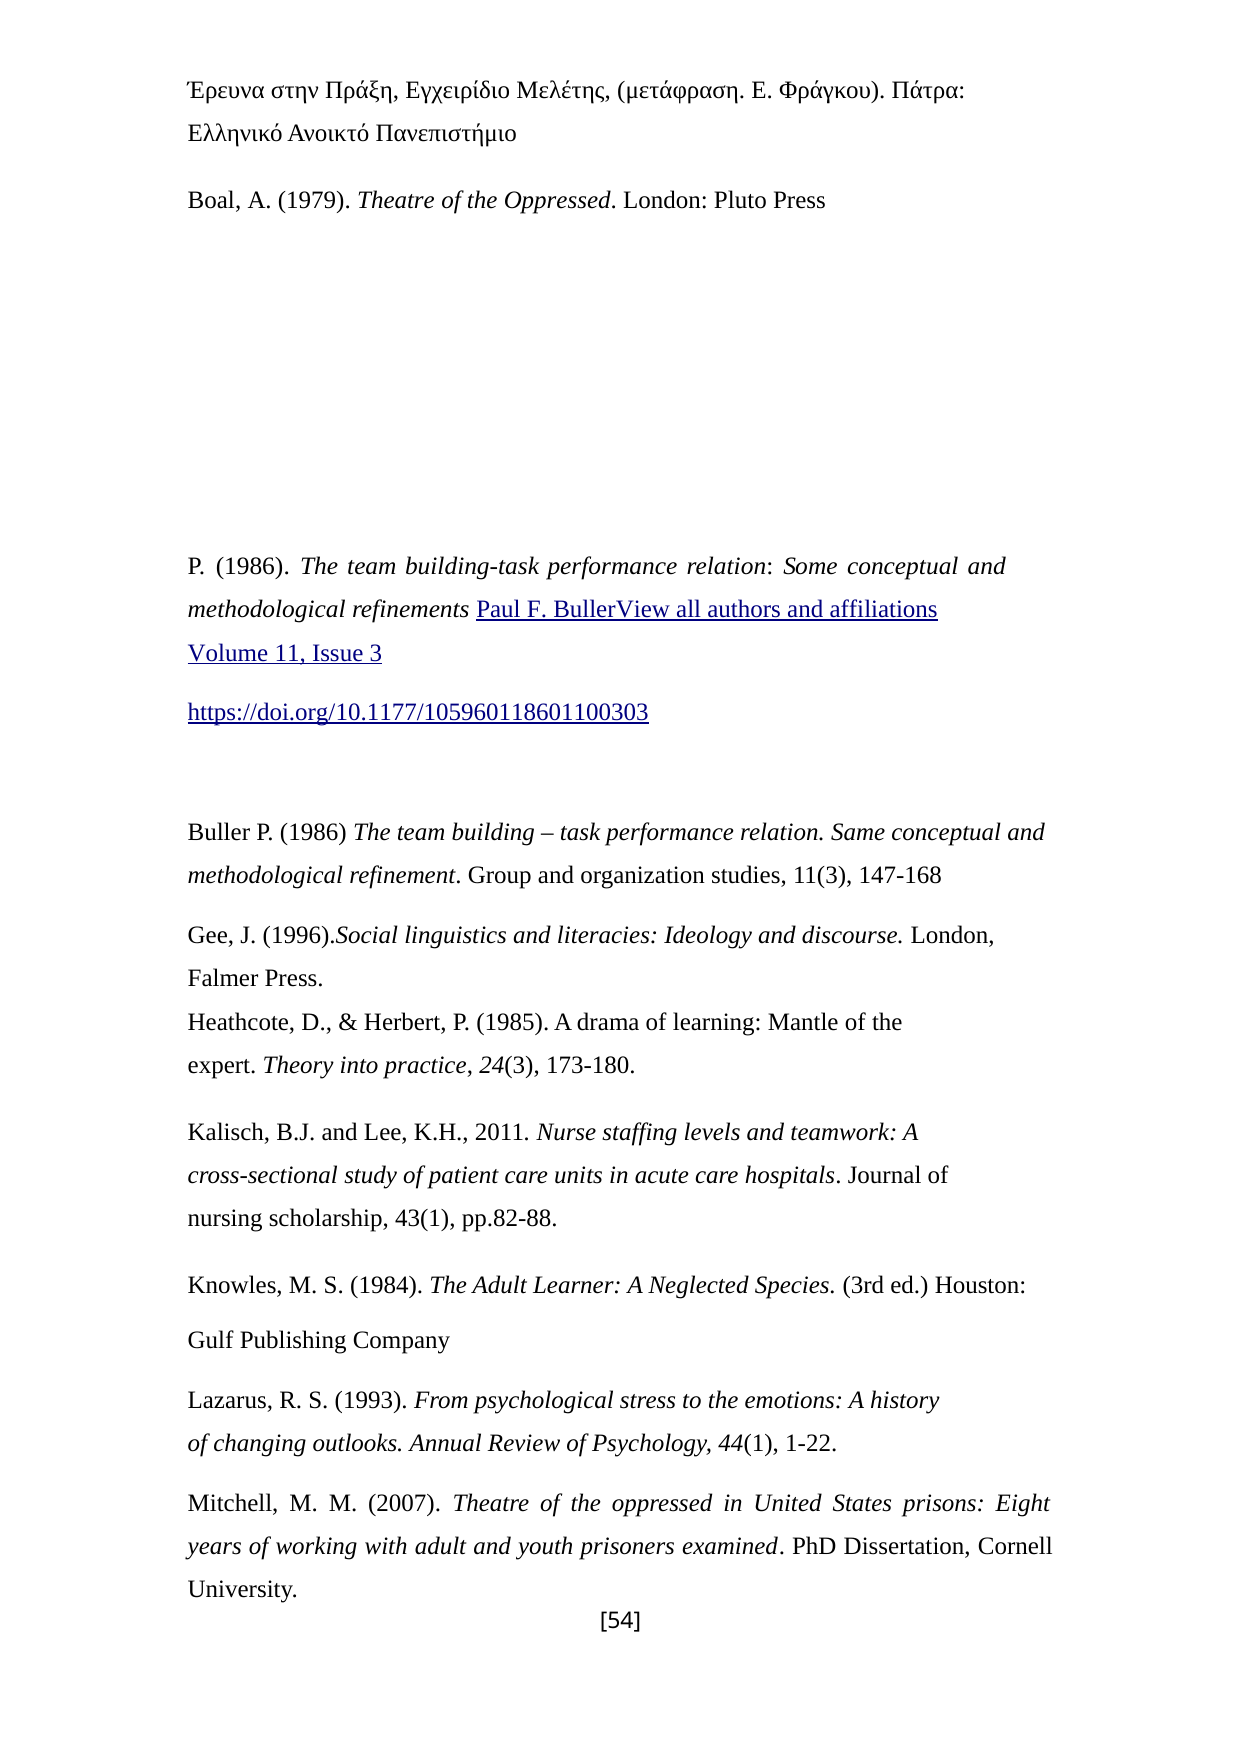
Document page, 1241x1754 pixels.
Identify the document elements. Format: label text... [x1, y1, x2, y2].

text Heathcote, D., & Herbert, P. (1985). A drama of learning: Mantle of the expert. Theory into practice, 24(3), 173-180. [187, 1007, 972, 1079]
text https://doi.org/10.1177/105960118601100303 [187, 697, 1053, 726]
text P. (1986). The team building-task performance relation: Some conceptual and methodological refinements Paul F. BullerView all authors and affiliations Volume 11, Issue 3 [187, 551, 1053, 666]
text Gee, J. (1996).Social linguistics and literacies: Ideology and discourse. London, Falmer Press. [187, 920, 1053, 992]
text Knowles, M. S. (1984). The Adult Learner: A Neglected Species. (3rd ed.) Houston: [187, 1271, 1053, 1299]
text Lazarus, R. S. (1993). From psychological stress to the emotions: A history of changing outlooks. Annual Review of Psychology, 44(1), 1-22. [187, 1385, 967, 1457]
text Mitchell, M. M. (2007). Theatre of the oppressed in United States prisons: Eight years of working with adult and youth prisoners examined. PhD Dissertation, Cornell University. [187, 1488, 1053, 1603]
text Boal, A. (1979). Theatre of the Oppressed. London: Pluto Press [187, 185, 972, 214]
text Buller P. (1986) The team building – task performance relation. Same conceptual and methodological refinement. Group and organization studies, 11(3), 147-168 [187, 817, 1053, 889]
text Gulf Publishing Company [187, 1325, 1053, 1354]
text Kalisch, B.J. and Lee, K.H., 2011. Nurse staffing levels and teamwork: A cross‐sectional study of patient care units in acute care hospitals. Journal of nursing scholarship, 43(1), pp.82-88. [187, 1117, 972, 1232]
text Έρευνα στην Πράξη, Εγχειρίδιο Μελέτης, (μετάφραση. Ε. Φράγκου). Πάτρα: Ελληνικό Ανοικτό Πανεπιστήμιο [187, 75, 972, 147]
